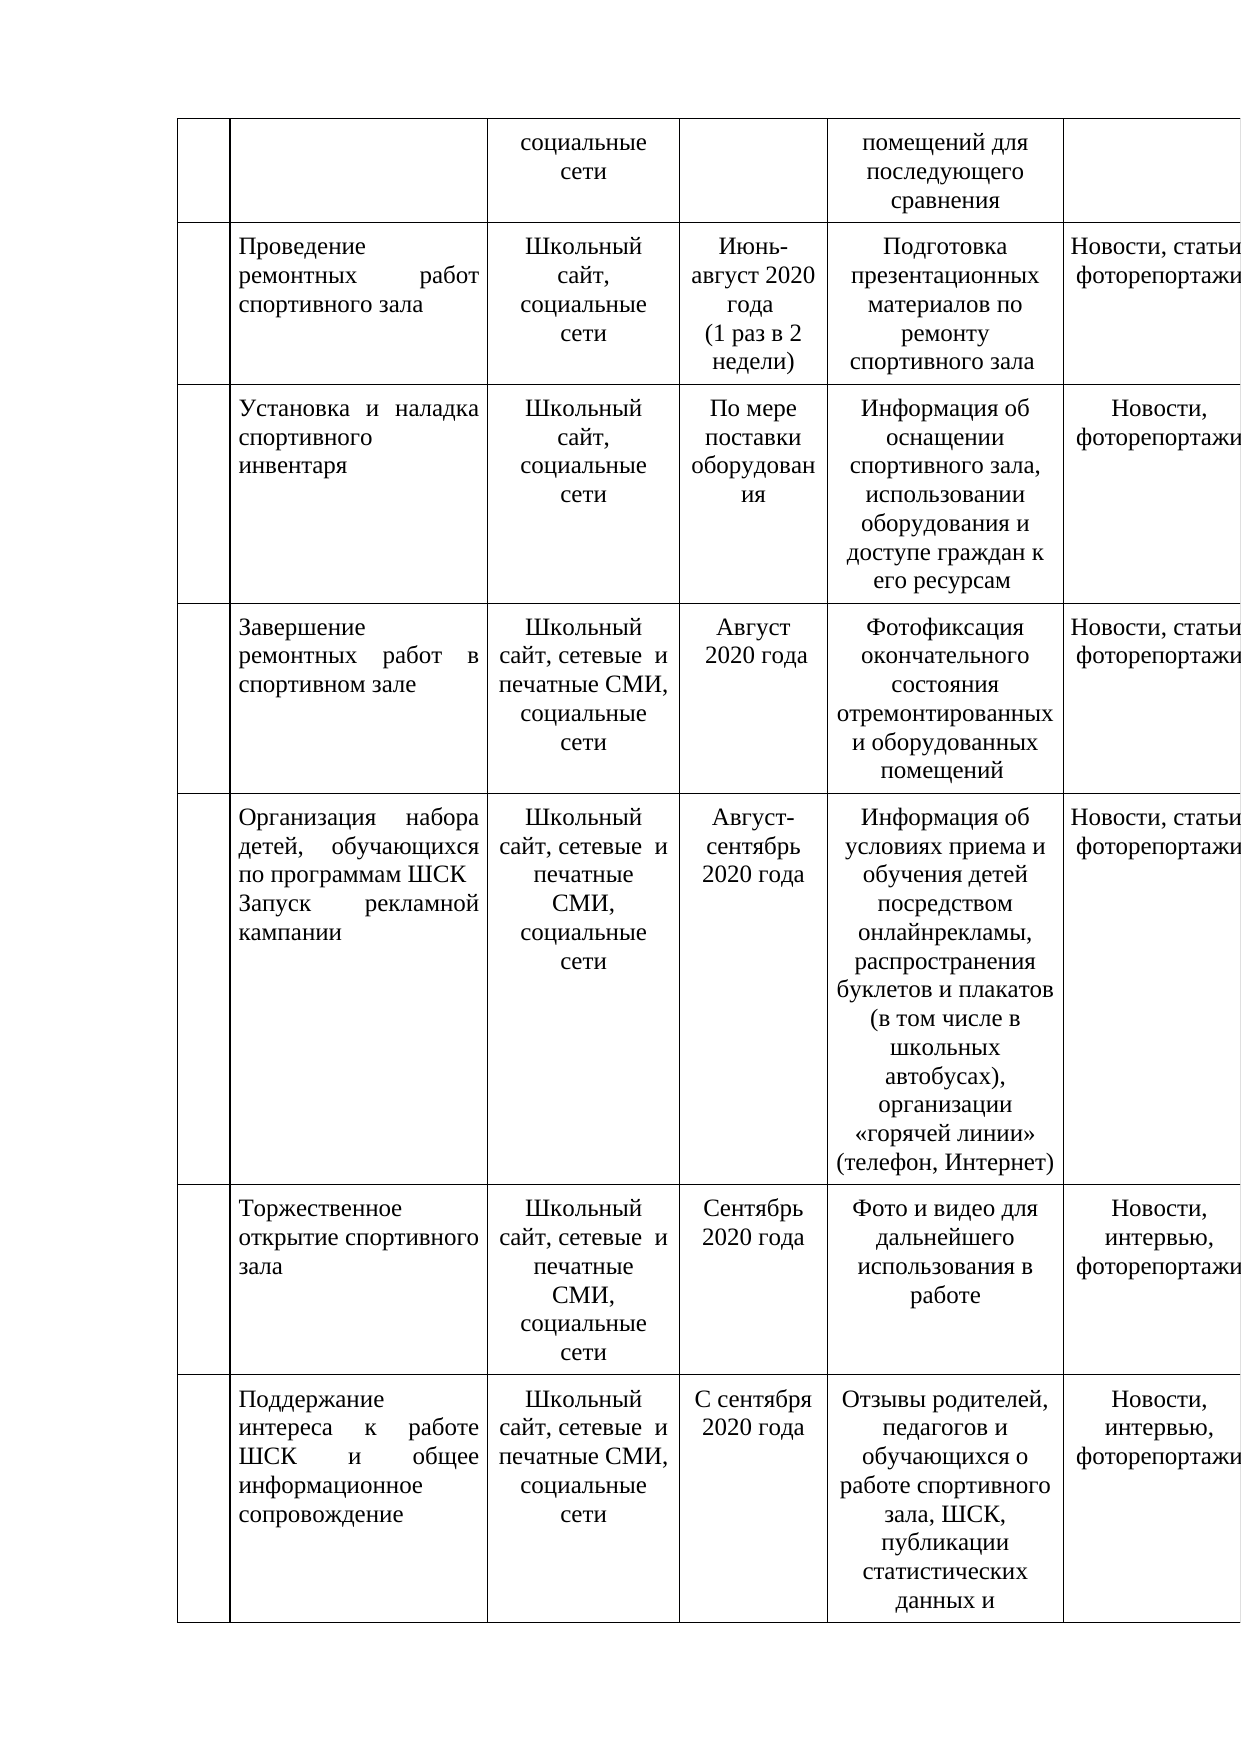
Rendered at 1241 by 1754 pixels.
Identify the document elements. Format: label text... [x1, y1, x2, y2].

table_cell Фото и видео для дальнейшего использования в работе [828, 1185, 1063, 1374]
table_cell Установка и наладка спортивного инвентаря [231, 385, 487, 602]
table_cell Новости, интервью, фоторепортажи [1064, 1185, 1240, 1374]
table_cell Организация набора детей, обучающихся по программам ШСК Запуск рекламной кампании [231, 794, 487, 1184]
table_cell Школьный сайт, социальные сети [488, 223, 679, 383]
table_cell Школьный сайт, сетевые и печатные СМИ, социальные сети [488, 1375, 679, 1622]
table_cell Подготовка презентационных материалов по ремонту спортивного зала [828, 223, 1063, 383]
table_cell Завершение ремонтных работ в спортивном зале [231, 604, 487, 793]
table_cell [178, 1375, 229, 1622]
table_cell помещений для последующего сравнения [828, 119, 1063, 222]
table_cell Школьный сайт, сетевые и печатные СМИ, социальные сети [488, 794, 679, 1184]
table_cell Отзывы родителей, педагогов и обучающихся о работе спортивного зала, ШСК, публикации статистических данных и [828, 1375, 1063, 1622]
table_cell Фотофиксация окончательного состояния отремонтированных и оборудованных помещений [828, 604, 1063, 793]
table_cell [178, 1185, 229, 1374]
table_cell Торжественное открытие спортивного зала [231, 1185, 487, 1374]
table_cell Новости, статьи, фоторепортажи [1064, 604, 1240, 793]
table_cell Август-сентябрь 2020 года [680, 794, 827, 1184]
table_cell [178, 223, 229, 383]
table_cell Новости, фоторепортажи [1064, 385, 1240, 602]
table_cell Школьный сайт, социальные сети [488, 385, 679, 602]
table_cell [178, 794, 229, 1184]
table_cell Проведение ремонтных работ спортивного зала [231, 223, 487, 383]
table_cell Школьный сайт, сетевые и печатные СМИ, социальные сети [488, 1185, 679, 1374]
table_cell Новости, статьи, фоторепортажи [1064, 794, 1240, 1184]
table_cell Новости, интервью, фоторепортажи [1064, 1375, 1240, 1622]
table_cell Новости, статьи, фоторепортажи [1064, 119, 1240, 222]
table_cell Информация об оснащении спортивного зала, использовании оборудования и доступе граждан к его ресурсам [828, 385, 1063, 602]
table_cell Август 2020 года [680, 604, 827, 793]
table_cell Июнь-август 2020 года (1 раз в 2 недели) [680, 223, 827, 383]
table_cell социальные сети [488, 119, 679, 222]
table_cell С сентября 2020 года [680, 1375, 827, 1622]
table_cell [231, 119, 487, 222]
table_cell [178, 119, 229, 222]
table_cell По мере поставки оборудования [680, 385, 827, 602]
table_cell Школьный сайт, сетевые и печатные СМИ, социальные сети [488, 604, 679, 793]
table_cell Поддержание интереса к работе ШСК и общее информационное сопровождение [231, 1375, 487, 1622]
table_cell Сентябрь 2020 года [680, 1185, 827, 1374]
table_cell [178, 385, 229, 602]
table_cell Информация об условиях приема и обучения детей посредством онлайнрекламы, распространения буклетов и плакатов (в том числе в школьных автобусах), организации «горячей линии» (телефон, Интернет) [828, 794, 1063, 1184]
table_cell [680, 119, 827, 222]
table_cell [178, 604, 229, 793]
table_cell Новости, статьи, фоторепортажи [1064, 223, 1240, 383]
